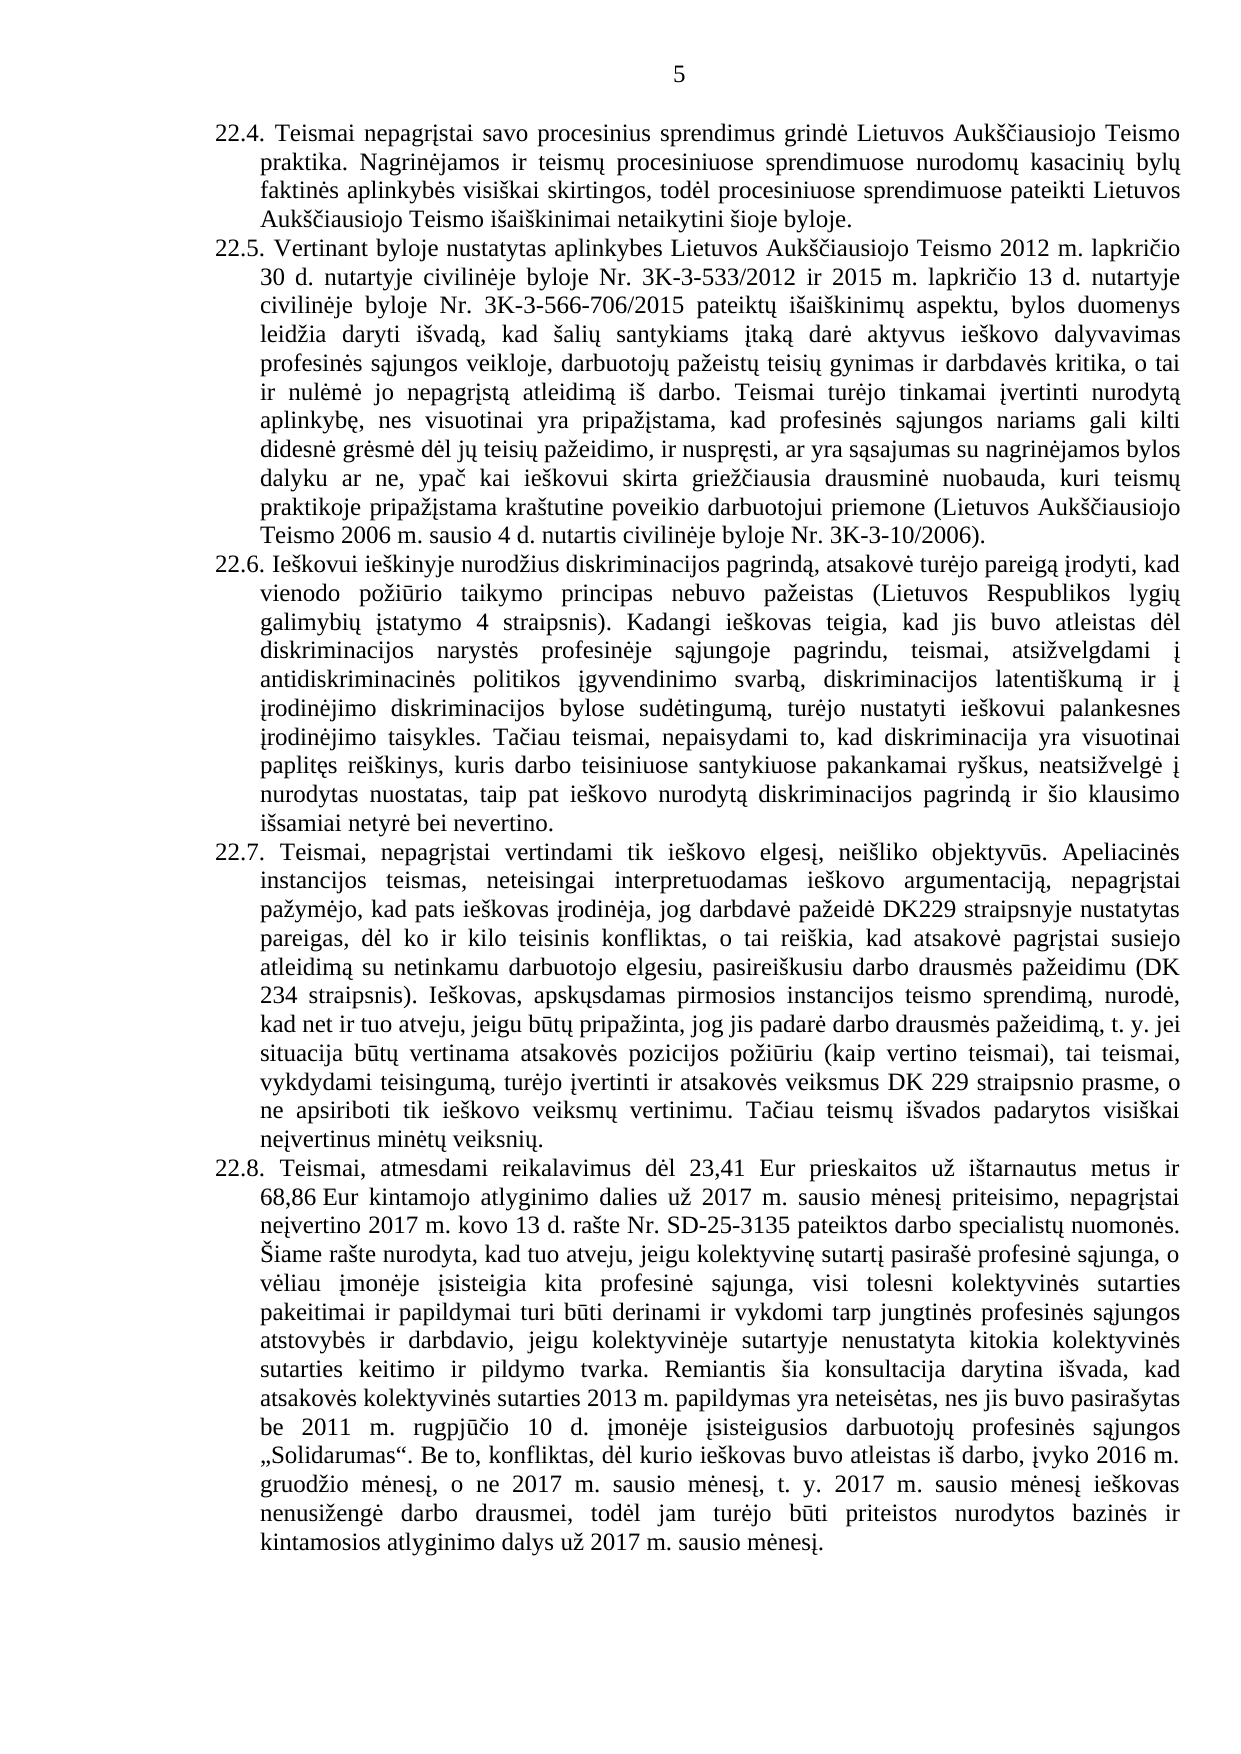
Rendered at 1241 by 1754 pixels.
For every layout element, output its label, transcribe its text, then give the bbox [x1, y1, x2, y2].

text 22.7. Teismai, nepagrįstai vertindami tik ieškovo elgesį, neišliko objektyvūs. Apeliacinės instancijos teismas, neteisingai interpretuodamas ieškovo argumentaciją, nepagrįstai pažymėjo, kad pats ieškovas įrodinėja, jog darbdavė pažeidė DK229 straipsnyje nustatytas pareigas, dėl ko ir kilo teisinis konfliktas, o tai reiškia, kad atsakovė pagrįstai susiejo atleidimą su netinkamu darbuotojo elgesiu, pasireiškusiu darbo drausmės pažeidimu (DK 234 straipsnis). Ieškovas, apskųsdamas pirmosios instancijos teismo sprendimą, nurodė, kad net ir tuo atveju, jeigu būtų pripažinta, jog jis padarė darbo drausmės pažeidimą, t. y. jei situacija būtų vertinama atsakovės pozicijos požiūriu (kaip vertino teismai), tai teismai, vykdydami teisingumą, turėjo įvertinti ir atsakovės veiksmus DK 229 straipsnio prasme, o ne apsiriboti tik ieškovo veiksmų vertinimu. Tačiau teismų išvados padarytos visiškai neįvertinus minėtų veiksnių. [215, 837, 1181, 1153]
text 22.8. Teismai, atmesdami reikalavimus dėl 23,41 Eur prieskaitos už ištarnautus metus ir 68,86 Eur kintamojo atlyginimo dalies už 2017 m. sausio mėnesį priteisimo, nepagrįstai neįvertino 2017 m. kovo 13 d. rašte Nr. SD-25-3135 pateiktos darbo specialistų nuomonės. Šiame rašte nurodyta, kad tuo atveju, jeigu kolektyvinę sutartį pasirašė profesinė sąjunga, o vėliau įmonėje įsisteigia kita profesinė sąjunga, visi tolesni kolektyvinės sutarties pakeitimai ir papildymai turi būti derinami ir vykdomi tarp jungtinės profesinės sąjungos atstovybės ir darbdavio, jeigu kolektyvinėje sutartyje nenustatyta kitokia kolektyvinės sutarties keitimo ir pildymo tvarka. Remiantis šia konsultacija darytina išvada, kad atsakovės kolektyvinės sutarties 2013 m. papildymas yra neteisėtas, nes jis buvo pasirašytas be 2011 m. rugpjūčio 10 d. įmonėje įsisteigusios darbuotojų profesinės sąjungos „Solidarumas“. Be to, konfliktas, dėl kurio ieškovas buvo atleistas iš darbo, įvyko 2016 m. gruodžio mėnesį, o ne 2017 m. sausio mėnesį, t. y. 2017 m. sausio mėnesį ieškovas nenusižengė darbo drausmei, todėl jam turėjo būti priteistos nurodytos bazinės ir kintamosios atlyginimo dalys už 2017 m. sausio mėnesį. [215, 1153, 1181, 1556]
text 22.6. Ieškovui ieškinyje nurodžius diskriminacijos pagrindą, atsakovė turėjo pareigą įrodyti, kad vienodo požiūrio taikymo principas nebuvo pažeistas (Lietuvos Respublikos lygių galimybių įstatymo 4 straipsnis). Kadangi ieškovas teigia, kad jis buvo atleistas dėl diskriminacijos narystės profesinėje sąjungoje pagrindu, teismai, atsižvelgdami į antidiskriminacinės politikos įgyvendinimo svarbą, diskriminacijos latentiškumą ir į įrodinėjimo diskriminacijos bylose sudėtingumą, turėjo nustatyti ieškovui palankesnes įrodinėjimo taisykles. Tačiau teismai, nepaisydami to, kad diskriminacija yra visuotinai paplitęs reiškinys, kuris darbo teisiniuose santykiuose pakankamai ryškus, neatsižvelgė į nurodytas nuostatas, taip pat ieškovo nurodytą diskriminacijos pagrindą ir šio klausimo išsamiai netyrė bei nevertino. [215, 549, 1181, 837]
text 22.5. Vertinant byloje nustatytas aplinkybes Lietuvos Aukščiausiojo Teismo 2012 m. lapkričio 30 d. nutartyje civilinėje byloje Nr. 3K-3-533/2012 ir 2015 m. lapkričio 13 d. nutartyje civilinėje byloje Nr. 3K-3-566-706/2015 pateiktų išaiškinimų aspektu, bylos duomenys leidžia daryti išvadą, kad šalių santykiams įtaką darė aktyvus ieškovo dalyvavimas profesinės sąjungos veikloje, darbuotojų pažeistų teisių gynimas ir darbdavės kritika, o tai ir nulėmė jo nepagrįstą atleidimą iš darbo. Teismai turėjo tinkamai įvertinti nurodytą aplinkybę, nes visuotinai yra pripažįstama, kad profesinės sąjungos nariams gali kilti didesnė grėsmė dėl jų teisių pažeidimo, ir nuspręsti, ar yra sąsajumas su nagrinėjamos bylos dalyku ar ne, ypač kai ieškovui skirta griežčiausia drausminė nuobauda, kuri teismų praktikoje pripažįstama kraštutine poveikio darbuotojui priemone (Lietuvos Aukščiausiojo Teismo 2006 m. sausio 4 d. nutartis civilinėje byloje Nr. 3K-3-10/2006). [215, 233, 1181, 549]
text 22.4. Teismai nepagrįstai savo procesinius sprendimus grindė Lietuvos Aukščiausiojo Teismo praktika. Nagrinėjamos ir teismų procesiniuose sprendimuose nurodomų kasacinių bylų faktinės aplinkybės visiškai skirtingos, todėl procesiniuose sprendimuose pateikti Lietuvos Aukščiausiojo Teismo išaiškinimai netaikytini šioje byloje. [215, 118, 1181, 233]
